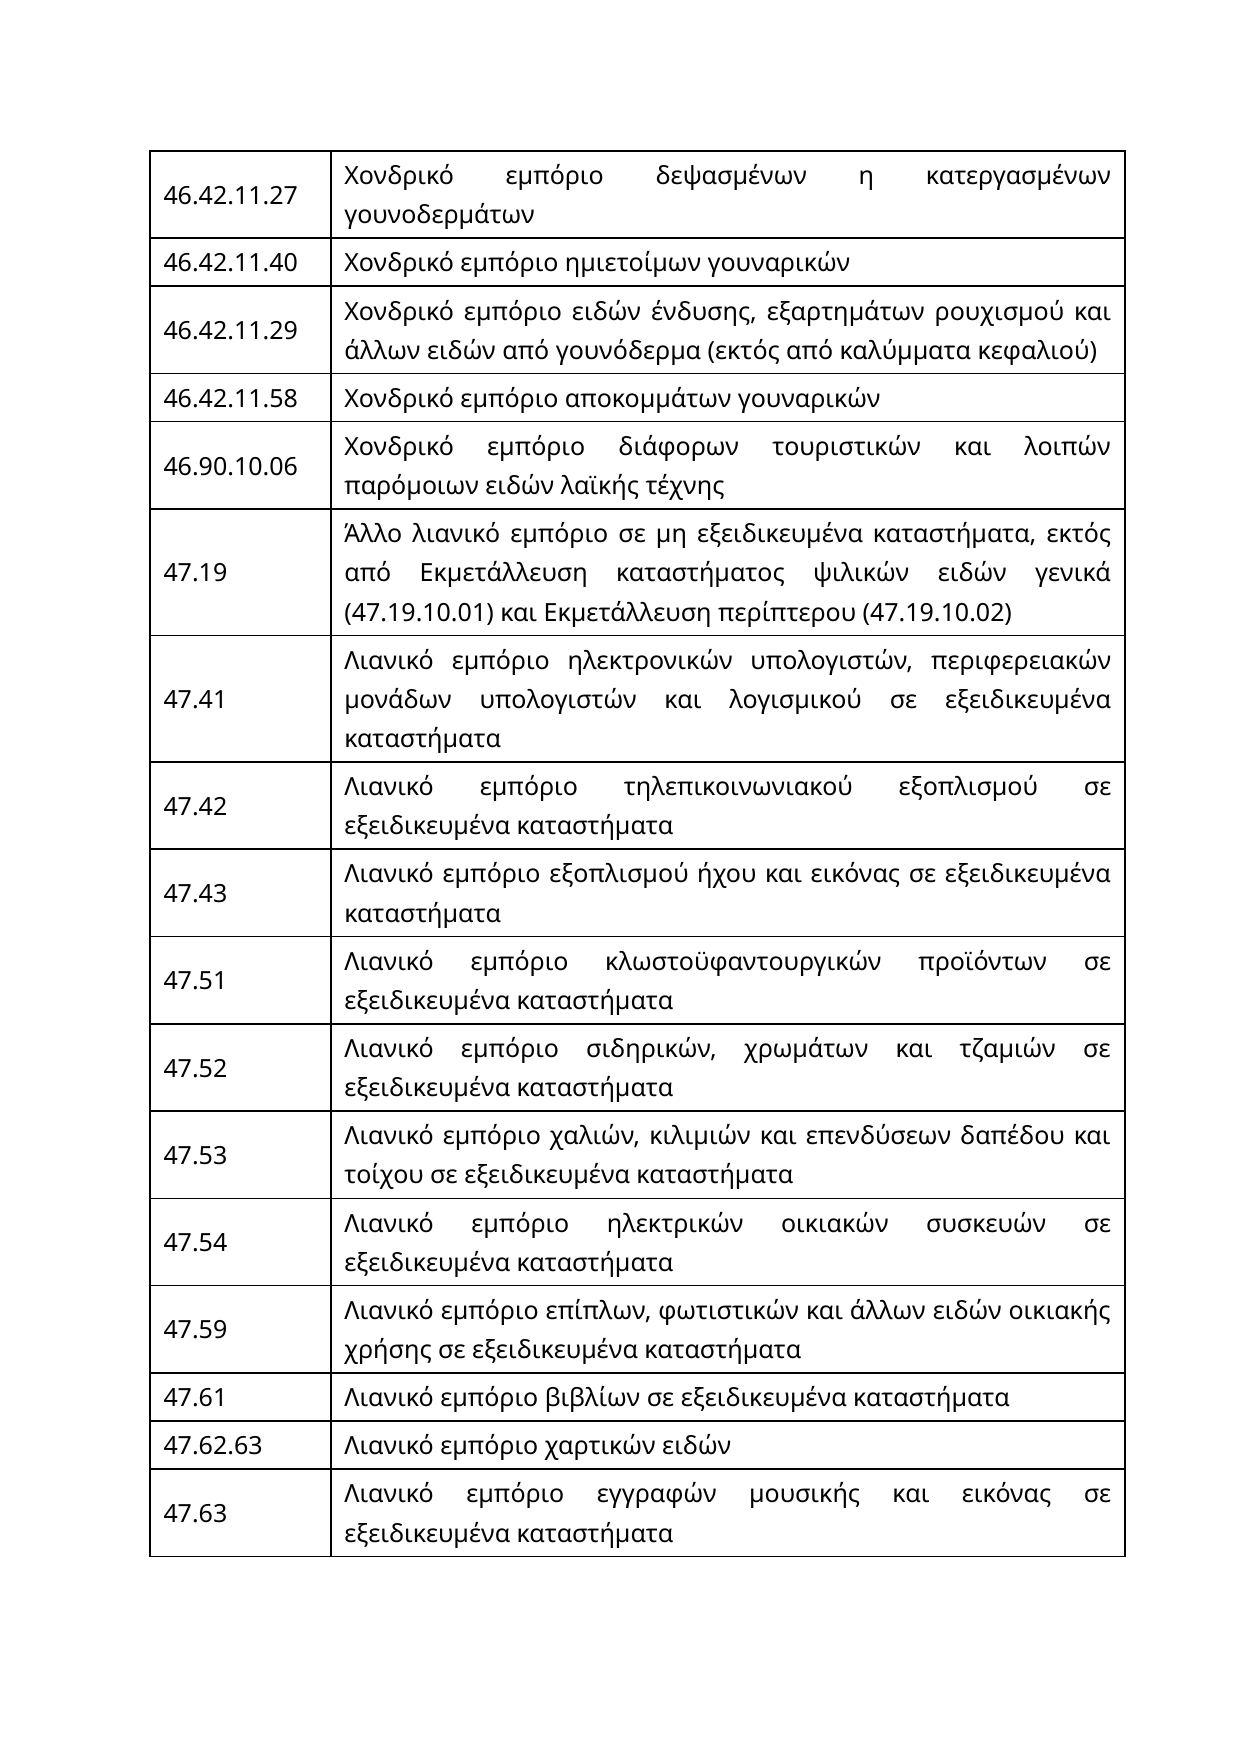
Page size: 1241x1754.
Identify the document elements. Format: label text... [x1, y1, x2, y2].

table_cell Χονδρικό εμπόριο διάφορων τουριστικών και λοιπών παρόμοιων ειδών λαϊκής τέχνης [332, 422, 1124, 508]
table_cell Λιανικό εμπόριο χαρτικών ειδών [332, 1422, 1124, 1468]
table_cell Λιανικό εμπόριο ηλεκτρικών οικιακών συσκευών σε εξειδικευμένα καταστήματα [332, 1199, 1124, 1285]
table_cell Χονδρικό εμπόριο ημιετοίμων γουναρικών [332, 239, 1124, 285]
table_cell 46.42.11.40 [151, 239, 330, 285]
table_cell 47.63 [151, 1470, 330, 1556]
table_cell Χονδρικό εμπόριο αποκομμάτων γουναρικών [332, 374, 1124, 421]
table_cell 47.42 [151, 763, 330, 848]
table_cell Λιανικό εμπόριο κλωστοϋφαντουργικών προϊόντων σε εξειδικευμένα καταστήματα [332, 937, 1124, 1023]
table_cell 47.59 [151, 1286, 330, 1372]
table_cell 47.51 [151, 937, 330, 1023]
table_cell 46.42.11.58 [151, 374, 330, 421]
table_cell Λιανικό εμπόριο σιδηρικών, χρωμάτων και τζαμιών σε εξειδικευμένα καταστήματα [332, 1025, 1124, 1110]
table_cell Λιανικό εμπόριο επίπλων, φωτιστικών και άλλων ειδών οικιακής χρήσης σε εξειδικευμένα καταστήματα [332, 1286, 1124, 1372]
table_cell Λιανικό εμπόριο ηλεκτρονικών υπολογιστών, περιφερειακών μονάδων υπολογιστών και λογισμικού σε εξειδικευμένα καταστήματα [332, 636, 1124, 761]
table_cell Λιανικό εμπόριο τηλεπικοινωνιακού εξοπλισμού σε εξειδικευμένα καταστήματα [332, 763, 1124, 848]
table_cell Λιανικό εμπόριο βιβλίων σε εξειδικευμένα καταστήματα [332, 1374, 1124, 1420]
table_cell Άλλο λιανικό εμπόριο σε μη εξειδικευμένα καταστήματα, εκτός από Εκμετάλλευση καταστήματος ψιλικών ειδών γενικά (47.19.10.01) και Εκμετάλλευση περίπτερου (47.19.10.02) [332, 510, 1124, 634]
table_cell Χονδρικό εμπόριο δεψασμένων η κατεργασμένων γουνοδερμάτων [332, 152, 1124, 237]
table_cell Λιανικό εμπόριο εγγραφών μουσικής και εικόνας σε εξειδικευμένα καταστήματα [332, 1470, 1124, 1556]
table_cell 47.41 [151, 636, 330, 761]
table_cell Χονδρικό εμπόριο ειδών ένδυσης, εξαρτημάτων ρουχισμού και άλλων ειδών από γουνόδερμα (εκτός από καλύμματα κεφαλιού) [332, 287, 1124, 373]
table_cell 47.19 [151, 510, 330, 634]
table_cell 47.43 [151, 850, 330, 936]
table_cell 47.62.63 [151, 1422, 330, 1468]
table_cell 47.53 [151, 1112, 330, 1197]
table_cell Λιανικό εμπόριο χαλιών, κιλιμιών και επενδύσεων δαπέδου και τοίχου σε εξειδικευμένα καταστήματα [332, 1112, 1124, 1197]
table_cell 47.52 [151, 1025, 330, 1110]
table_cell 46.42.11.27 [151, 152, 330, 237]
table_cell Λιανικό εμπόριο εξοπλισμού ήχου και εικόνας σε εξειδικευμένα καταστήματα [332, 850, 1124, 936]
table_cell 47.54 [151, 1199, 330, 1285]
table_cell 46.42.11.29 [151, 287, 330, 373]
table_cell 46.90.10.06 [151, 422, 330, 508]
table_cell 47.61 [151, 1374, 330, 1420]
